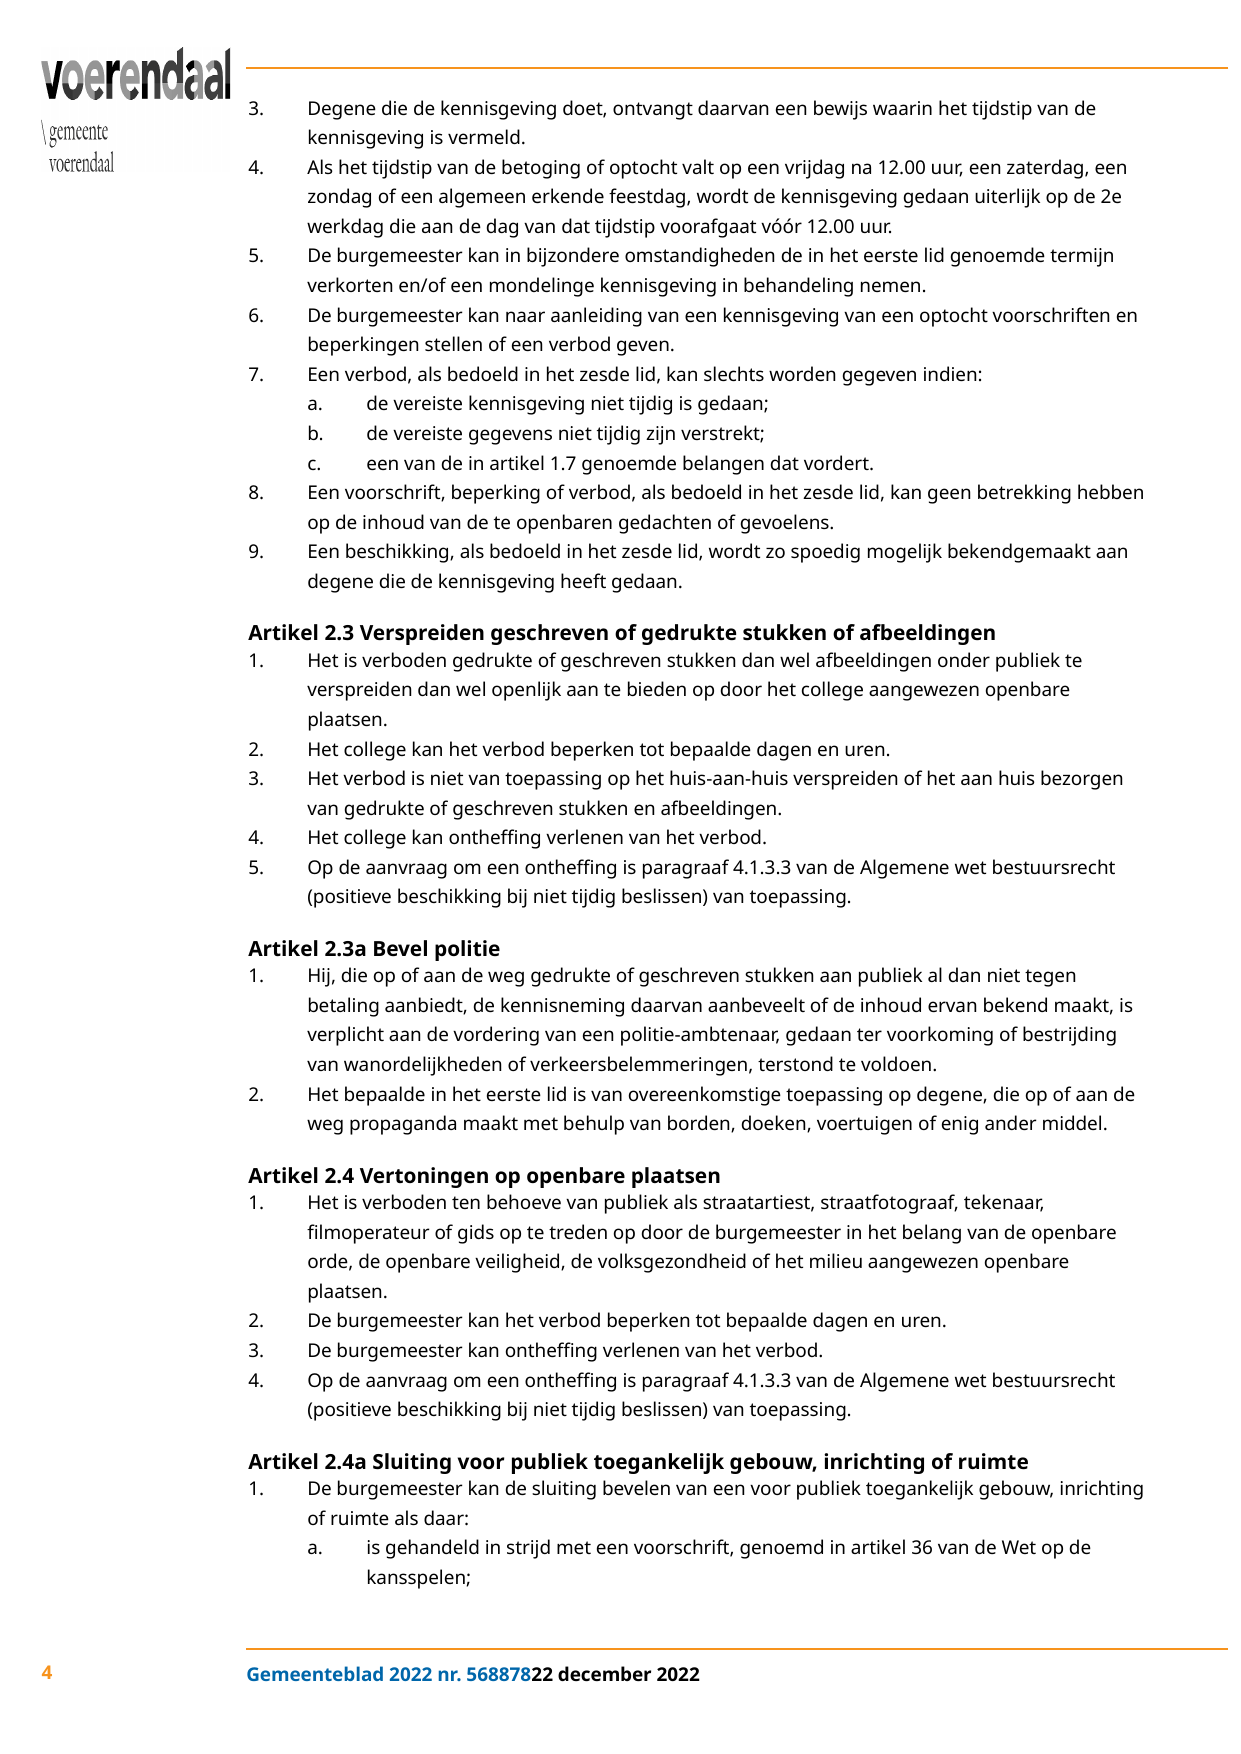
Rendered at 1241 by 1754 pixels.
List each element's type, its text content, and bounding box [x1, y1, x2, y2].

text Artikel 2.3a Bevel politie [248, 934, 1152, 962]
list Een verbod, als bedoeld in het zesde lid, kan slechts worden gegeven indien: [248, 361, 1152, 387]
list Het college kan ontheffing verlenen van het verbod. [248, 824, 1152, 850]
list De burgemeester kan ontheffing verlenen van het verbod. [248, 1337, 1152, 1363]
list De burgemeester kan de sluiting bevelen van een voor publiek toegankelijk gebouw, inrichting of ruimte als daar: [248, 1475, 1152, 1531]
list Degene die de kennisgeving doet, ontvangt daarvan een bewijs waarin het tijdstip van de kennisgeving is vermeld. [248, 95, 1152, 150]
list Een voorschrift, beperking of verbod, als bedoeld in het zesde lid, kan geen betrekking hebben op de inhoud van de te openbaren gedachten of gevoelens. [248, 479, 1152, 535]
list Een beschikking, als bedoeld in het zesde lid, wordt zo spoedig mogelijk bekendgemaakt aan degene die de kennisgeving heeft gedaan. [248, 538, 1152, 594]
list Hij, die op of aan de weg gedrukte of geschreven stukken aan publiek al dan niet tegen betaling aanbiedt, de kennisneming daarvan aanbeveelt of de inhoud ervan bekend maakt, is verplicht aan de vordering van een politie-ambtenaar, gedaan ter voorkoming of bestrijding van wanordelijkheden of verkeersbelemmeringen, terstond te voldoen. [248, 962, 1152, 1077]
list is gehandeld in strijd met een voorschrift, genoemd in artikel 36 van de Wet op de kansspelen; [307, 1534, 1152, 1590]
list Het is verboden gedrukte of geschreven stukken dan wel afbeeldingen onder publiek te verspreiden dan wel openlijk aan te bieden op door het college aangewezen openbare plaatsen. [248, 647, 1152, 732]
text Artikel 2.4a Sluiting voor publiek toegankelijk gebouw, inrichting of ruimte [248, 1447, 1152, 1475]
text Artikel 2.4 Vertoningen op openbare plaatsen [248, 1161, 1152, 1189]
list Het verbod is niet van toepassing op het huis-aan-huis verspreiden of het aan huis bezorgen van gedrukte of geschreven stukken en afbeeldingen. [248, 765, 1152, 821]
list De burgemeester kan in bijzondere omstandigheden de in het eerste lid genoemde termijn verkorten en/of een mondelinge kennisgeving in behandeling nemen. [248, 243, 1152, 298]
list Het is verboden ten behoeve van publiek als straatartiest, straatfotograaf, tekenaar, filmoperateur of gids op te treden op door de burgemeester in het belang van de openbare orde, de openbare veiligheid, de volksgezondheid of het milieu aangewezen openbare plaatsen. [248, 1189, 1152, 1304]
list Als het tijdstip van de betoging of optocht valt op een vrijdag na 12.00 uur, een zaterdag, een zondag of een algemeen erkende feestdag, wordt de kennisgeving gedaan uiterlijk op de 2e werkdag die aan de dag van dat tijdstip voorafgaat vóór 12.00 uur. [248, 154, 1152, 239]
list Op de aanvraag om een ontheffing is paragraaf 4.1.3.3 van de Algemene wet bestuursrecht (positieve beschikking bij niet tijdig beslissen) van toepassing. [248, 1367, 1152, 1422]
list Op de aanvraag om een ontheffing is paragraaf 4.1.3.3 van de Algemene wet bestuursrecht (positieve beschikking bij niet tijdig beslissen) van toepassing. [248, 854, 1152, 909]
list een van de in artikel 1.7 genoemde belangen dat vordert. [307, 450, 1152, 476]
picture [41, 47, 231, 172]
list De burgemeester kan het verbod beperken tot bepaalde dagen en uren. [248, 1308, 1152, 1333]
list Het bepaalde in het eerste lid is van overeenkomstige toepassing op degene, die op of aan de weg propaganda maakt met behulp van borden, doeken, voertuigen of enig ander middel. [248, 1081, 1152, 1136]
list Het college kan het verbod beperken tot bepaalde dagen en uren. [248, 736, 1152, 761]
text Artikel 2.3 Verspreiden geschreven of gedrukte stukken of afbeeldingen [248, 618, 1152, 647]
list De burgemeester kan naar aanleiding van een kennisgeving van een optocht voorschriften en beperkingen stellen of een verbod geven. [248, 302, 1152, 357]
list de vereiste kennisgeving niet tijdig is gedaan; [307, 391, 1152, 416]
list de vereiste gegevens niet tijdig zijn verstrekt; [307, 420, 1152, 446]
